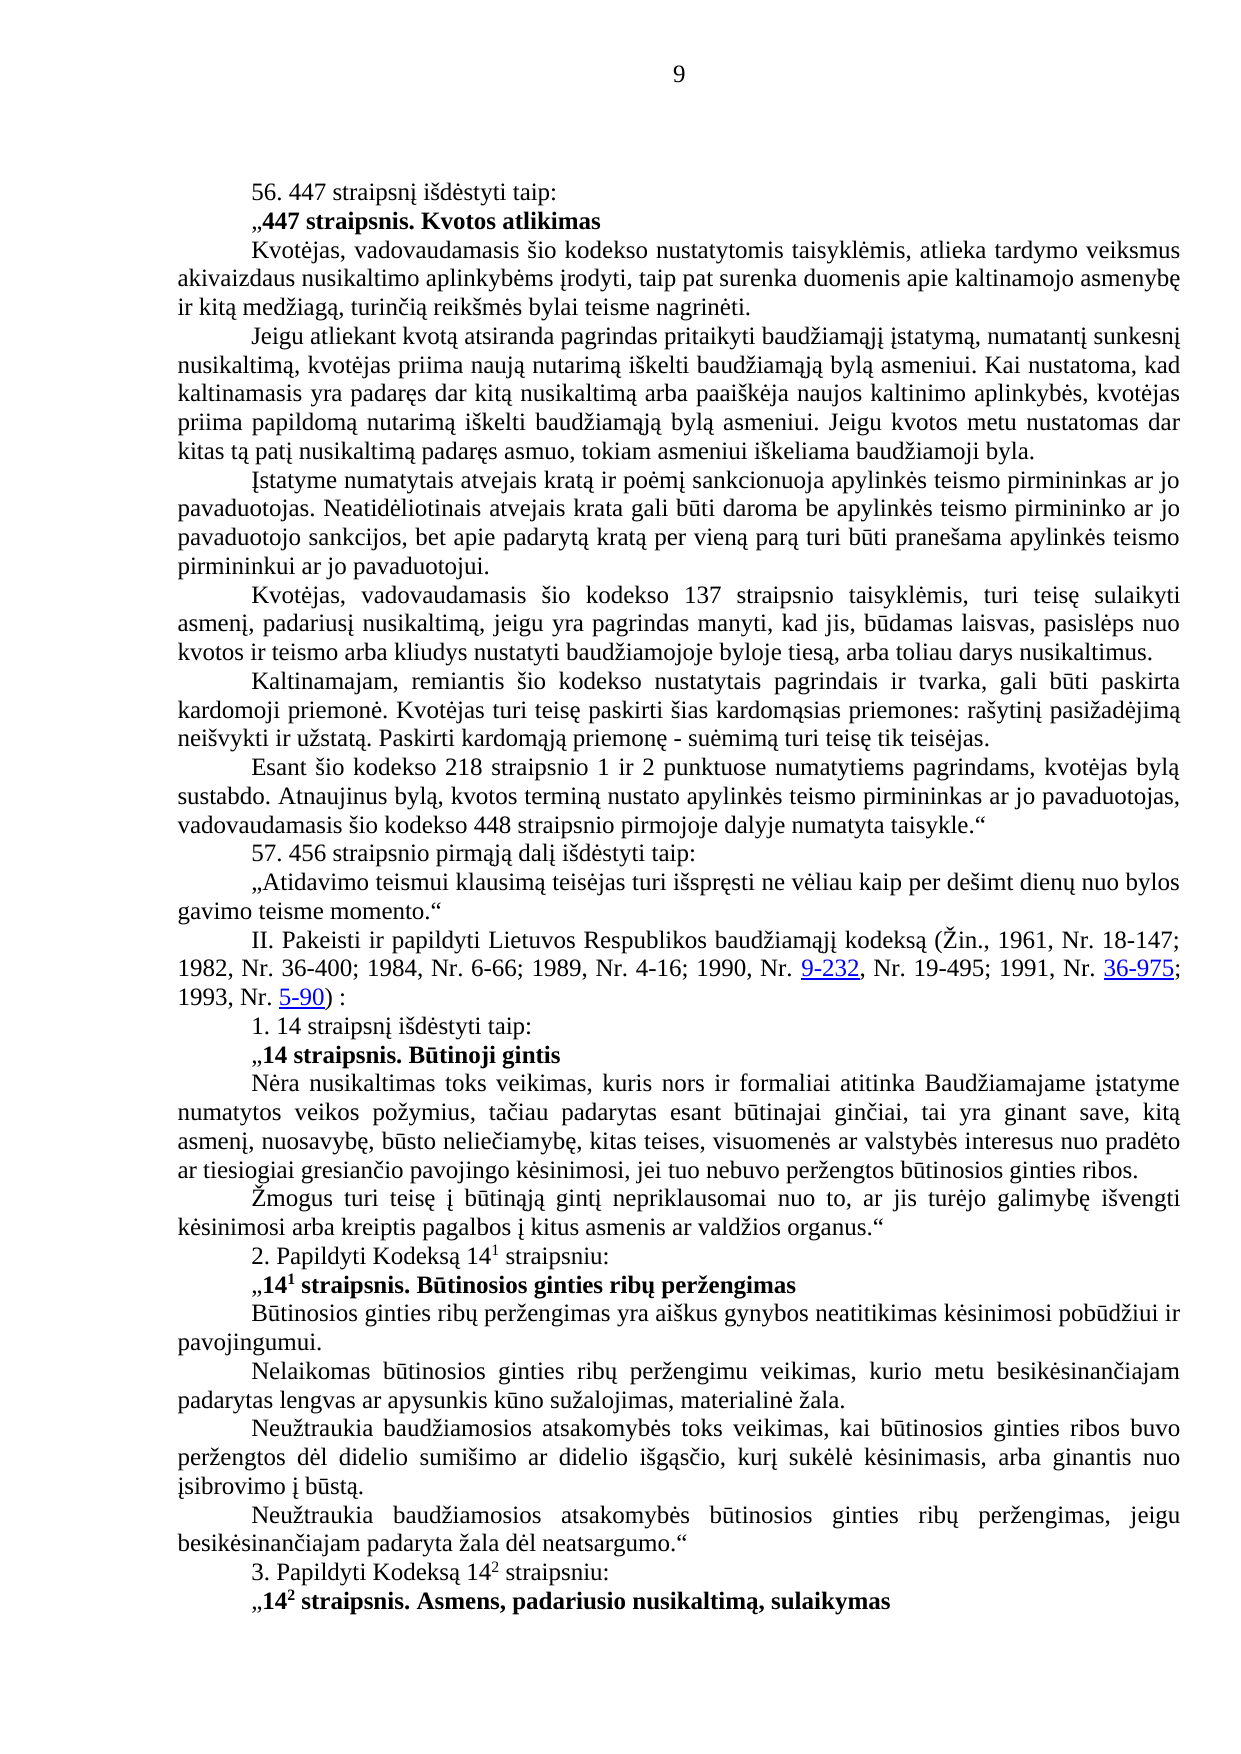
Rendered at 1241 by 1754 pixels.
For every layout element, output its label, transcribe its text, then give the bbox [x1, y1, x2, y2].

text Neužtraukia baudžiamosios atsakomybės būtinosios ginties ribų peržengimas, jeigu besikėsinančiajam padaryta žala dėl neatsargumo.“ [177, 1500, 1181, 1557]
text Žmogus turi teisę į būtinąją gintį nepriklausomai nuo to, ar jis turėjo galimybę išvengti kėsinimosi arba kreiptis pagalbos į kitus asmenis ar valdžios organus.“ [177, 1183, 1181, 1241]
text 56. 447 straipsnį išdėstyti taip: [177, 177, 1181, 206]
text Būtinosios ginties ribų peržengimas yra aiškus gynybos neatitikimas kėsinimosi pobūdžiui ir pavojingumui. [177, 1298, 1181, 1356]
text Nelaikomas būtinosios ginties ribų peržengimu veikimas, kurio metu besikėsinančiajam padarytas lengvas ar apysunkis kūno sužalojimas, materialinė žala. [177, 1356, 1181, 1413]
text Jeigu atliekant kvotą atsiranda pagrindas pritaikyti baudžiamąjį įstatymą, numatantį sunkesnį nusikaltimą, kvotėjas priima naują nutarimą iškelti baudžiamąją bylą asmeniui. Kai nustatoma, kad kaltinamasis yra padaręs dar kitą nusikaltimą arba paaiškėja naujos kaltinimo aplinkybės, kvotėjas priima papildomą nutarimą iškelti baudžiamąją bylą asmeniui. Jeigu kvotos metu nustatomas dar kitas tą patį nusikaltimą padaręs asmuo, tokiam asmeniui iškeliama baudžiamoji byla. [177, 321, 1181, 465]
text 1. 14 straipsnį išdėstyti taip: [177, 1011, 1181, 1040]
text „Atidavimo teismui klausimą teisėjas turi išspręsti ne vėliau kaip per dešimt dienų nuo bylos gavimo teisme momento.“ [177, 867, 1181, 925]
text „141 straipsnis. Būtinosios ginties ribų peržengimas [177, 1270, 1181, 1298]
text „142 straipsnis. Asmens, padariusio nusikaltimą, sulaikymas [177, 1586, 1181, 1615]
text Esant šio kodekso 218 straipsnio 1 ir 2 punktuose numatytiems pagrindams, kvotėjas bylą sustabdo. Atnaujinus bylą, kvotos terminą nustato apylinkės teismo pirmininkas ar jo pavaduotojas, vadovaudamasis šio kodekso 448 straipsnio pirmojoje dalyje numatyta taisykle.“ [177, 752, 1181, 838]
text Įstatyme numatytais atvejais kratą ir poėmį sankcionuoja apylinkės teismo pirmininkas ar jo pavaduotojas. Neatidėliotinais atvejais krata gali būti daroma be apylinkės teismo pirmininko ar jo pavaduotojo sankcijos, bet apie padarytą kratą per vieną parą turi būti pranešama apylinkės teismo pirmininkui ar jo pavaduotojui. [177, 465, 1181, 580]
text Nėra nusikaltimas toks veikimas, kuris nors ir formaliai atitinka Baudžiamajame įstatyme numatytos veikos požymius, tačiau padarytas esant būtinajai ginčiai, tai yra ginant save, kitą asmenį, nuosavybę, būsto neliečiamybę, kitas teises, visuomenės ar valstybės interesus nuo pradėto ar tiesiogiai gresiančio pavojingo kėsinimosi, jei tuo nebuvo peržengtos būtinosios ginties ribos. [177, 1068, 1181, 1183]
text „447 straipsnis. Kvotos atlikimas [177, 206, 1181, 235]
text 57. 456 straipsnio pirmąją dalį išdėstyti taip: [177, 838, 1181, 867]
text „14 straipsnis. Būtinoji gintis [177, 1040, 1181, 1068]
text Kvotėjas, vadovaudamasis šio kodekso 137 straipsnio taisyklėmis, turi teisę sulaikyti asmenį, padariusį nusikaltimą, jeigu yra pagrindas manyti, kad jis, būdamas laisvas, pasislėps nuo kvotos ir teismo arba kliudys nustatyti baudžiamojoje byloje tiesą, arba toliau darys nusikaltimus. [177, 580, 1181, 666]
text II. Pakeisti ir papildyti Lietuvos Respublikos baudžiamąjį kodeksą (Žin., 1961, Nr. 18-147; 1982, Nr. 36-400; 1984, Nr. 6-66; 1989, Nr. 4-16; 1990, Nr. 9-232, Nr. 19-495; 1991, Nr. 36-975; 1993, Nr. 5-90) : [177, 925, 1181, 1011]
text Kaltinamajam, remiantis šio kodekso nustatytais pagrindais ir tvarka, gali būti paskirta kardomoji priemonė. Kvotėjas turi teisę paskirti šias kardomąsias priemones: rašytinį pasižadėjimą neišvykti ir užstatą. Paskirti kardomąją priemonę - suėmimą turi teisę tik teisėjas. [177, 666, 1181, 752]
text Neužtraukia baudžiamosios atsakomybės toks veikimas, kai būtinosios ginties ribos buvo peržengtos dėl didelio sumišimo ar didelio išgąsčio, kurį sukėlė kėsinimasis, arba ginantis nuo įsibrovimo į būstą. [177, 1413, 1181, 1500]
text 2. Papildyti Kodeksą 141 straipsniu: [177, 1241, 1181, 1270]
text 3. Papildyti Kodeksą 142 straipsniu: [177, 1557, 1181, 1586]
text Kvotėjas, vadovaudamasis šio kodekso nustatytomis taisyklėmis, atlieka tardymo veiksmus akivaizdaus nusikaltimo aplinkybėms įrodyti, taip pat surenka duomenis apie kaltinamojo asmenybę ir kitą medžiagą, turinčią reikšmės bylai teisme nagrinėti. [177, 235, 1181, 321]
